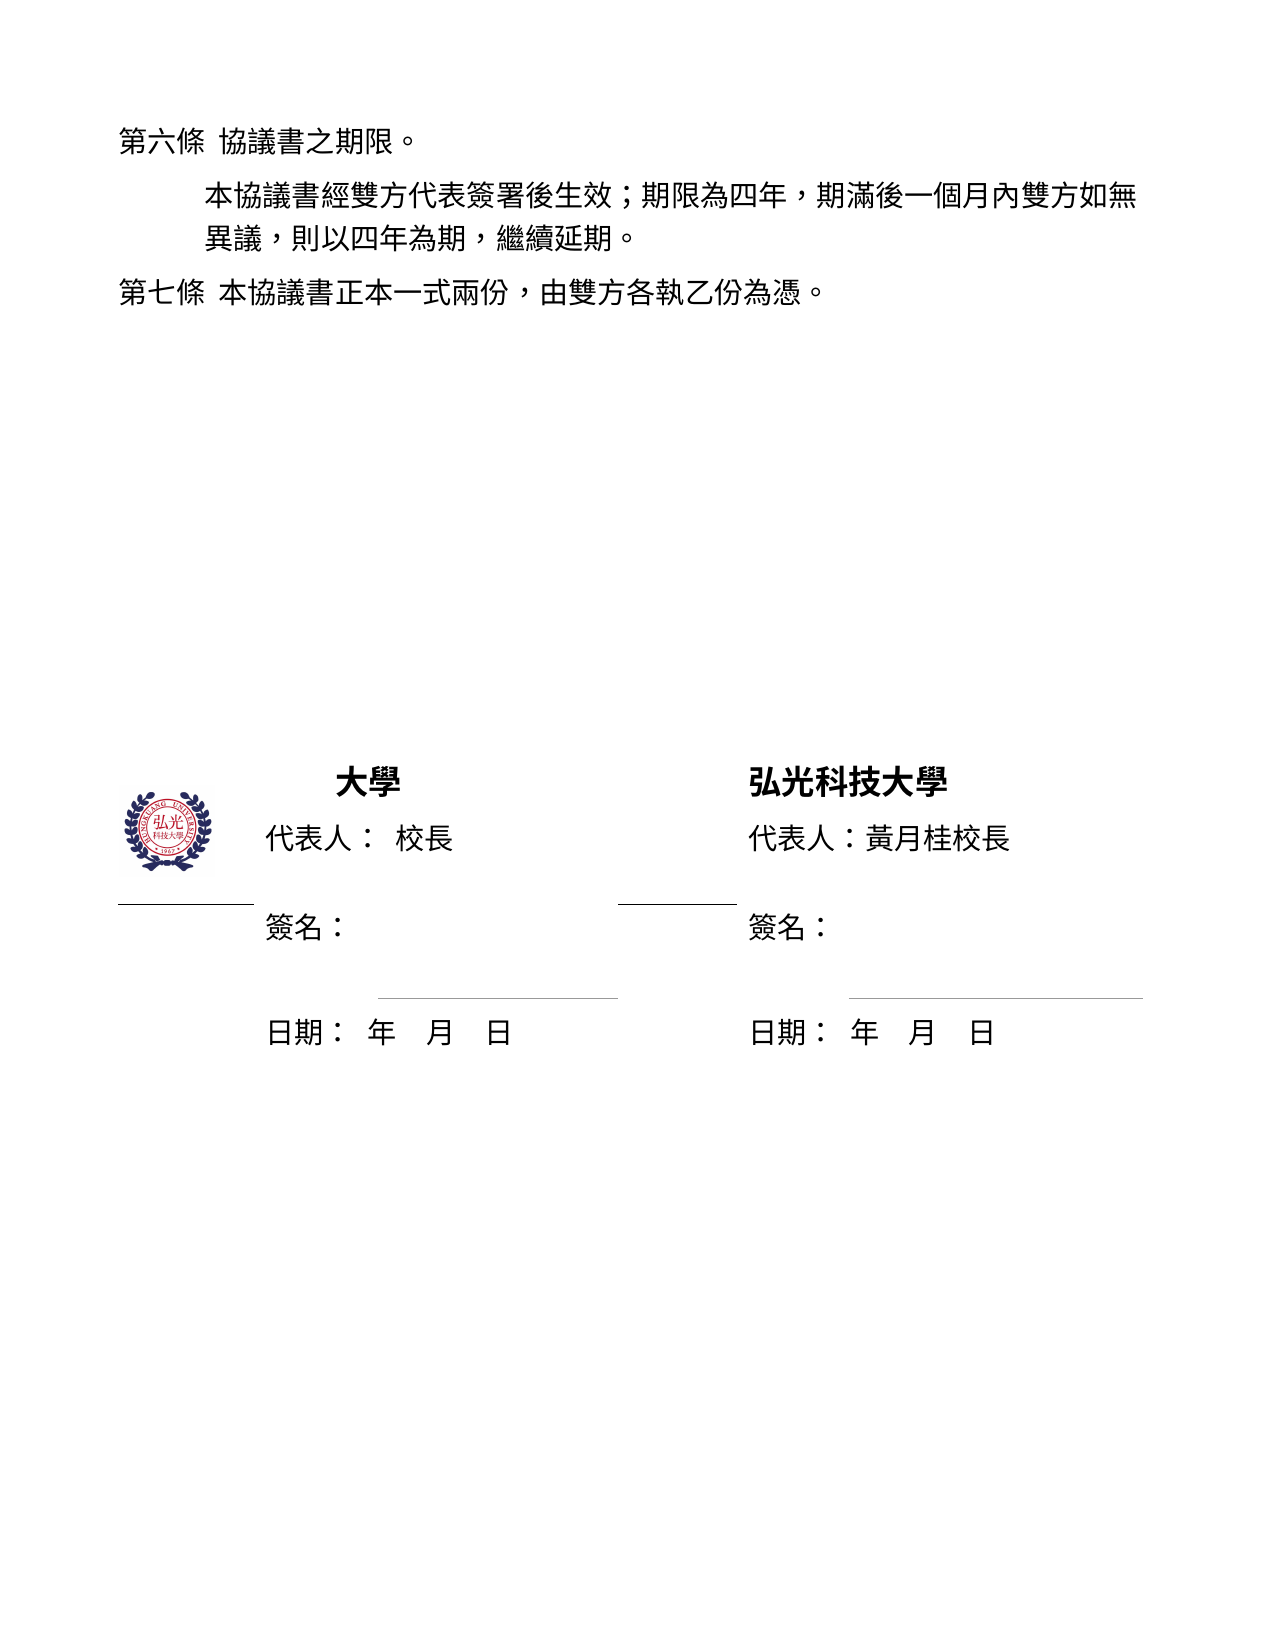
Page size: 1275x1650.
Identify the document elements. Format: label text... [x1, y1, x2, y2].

picture [119, 785, 215, 877]
table_cell 日期： 年 月 日 [254, 998, 618, 1064]
table_header 弘光科技大學 [737, 761, 1143, 802]
table_header 大學 [254, 761, 618, 802]
list 協議書之期限。 [118, 118, 1157, 160]
table_cell [378, 904, 618, 997]
table_header [618, 761, 737, 904]
table_cell 簽名： [254, 904, 378, 997]
table_cell [737, 861, 1143, 904]
table_cell [849, 904, 1143, 997]
table_cell [254, 861, 618, 904]
list 本協議書正本一式兩份，由雙方各執乙份為憑。 [118, 270, 1157, 312]
table_cell 代表人： 校長 [254, 803, 618, 861]
table_header [118, 761, 254, 904]
table_cell 代表人：黃月桂校長 [737, 803, 1143, 861]
table_cell [118, 998, 254, 1064]
text 本協議書經雙方代表簽署後生效；期限為四年，期滿後一個月內雙方如無異議，則以四年為期，繼續延期。 [204, 173, 1157, 257]
table_cell [118, 905, 254, 997]
table_cell [618, 905, 737, 997]
table_cell [618, 998, 737, 1064]
table_cell 日期： 年 月 日 [737, 998, 1143, 1064]
table_cell 簽名： [737, 904, 849, 997]
